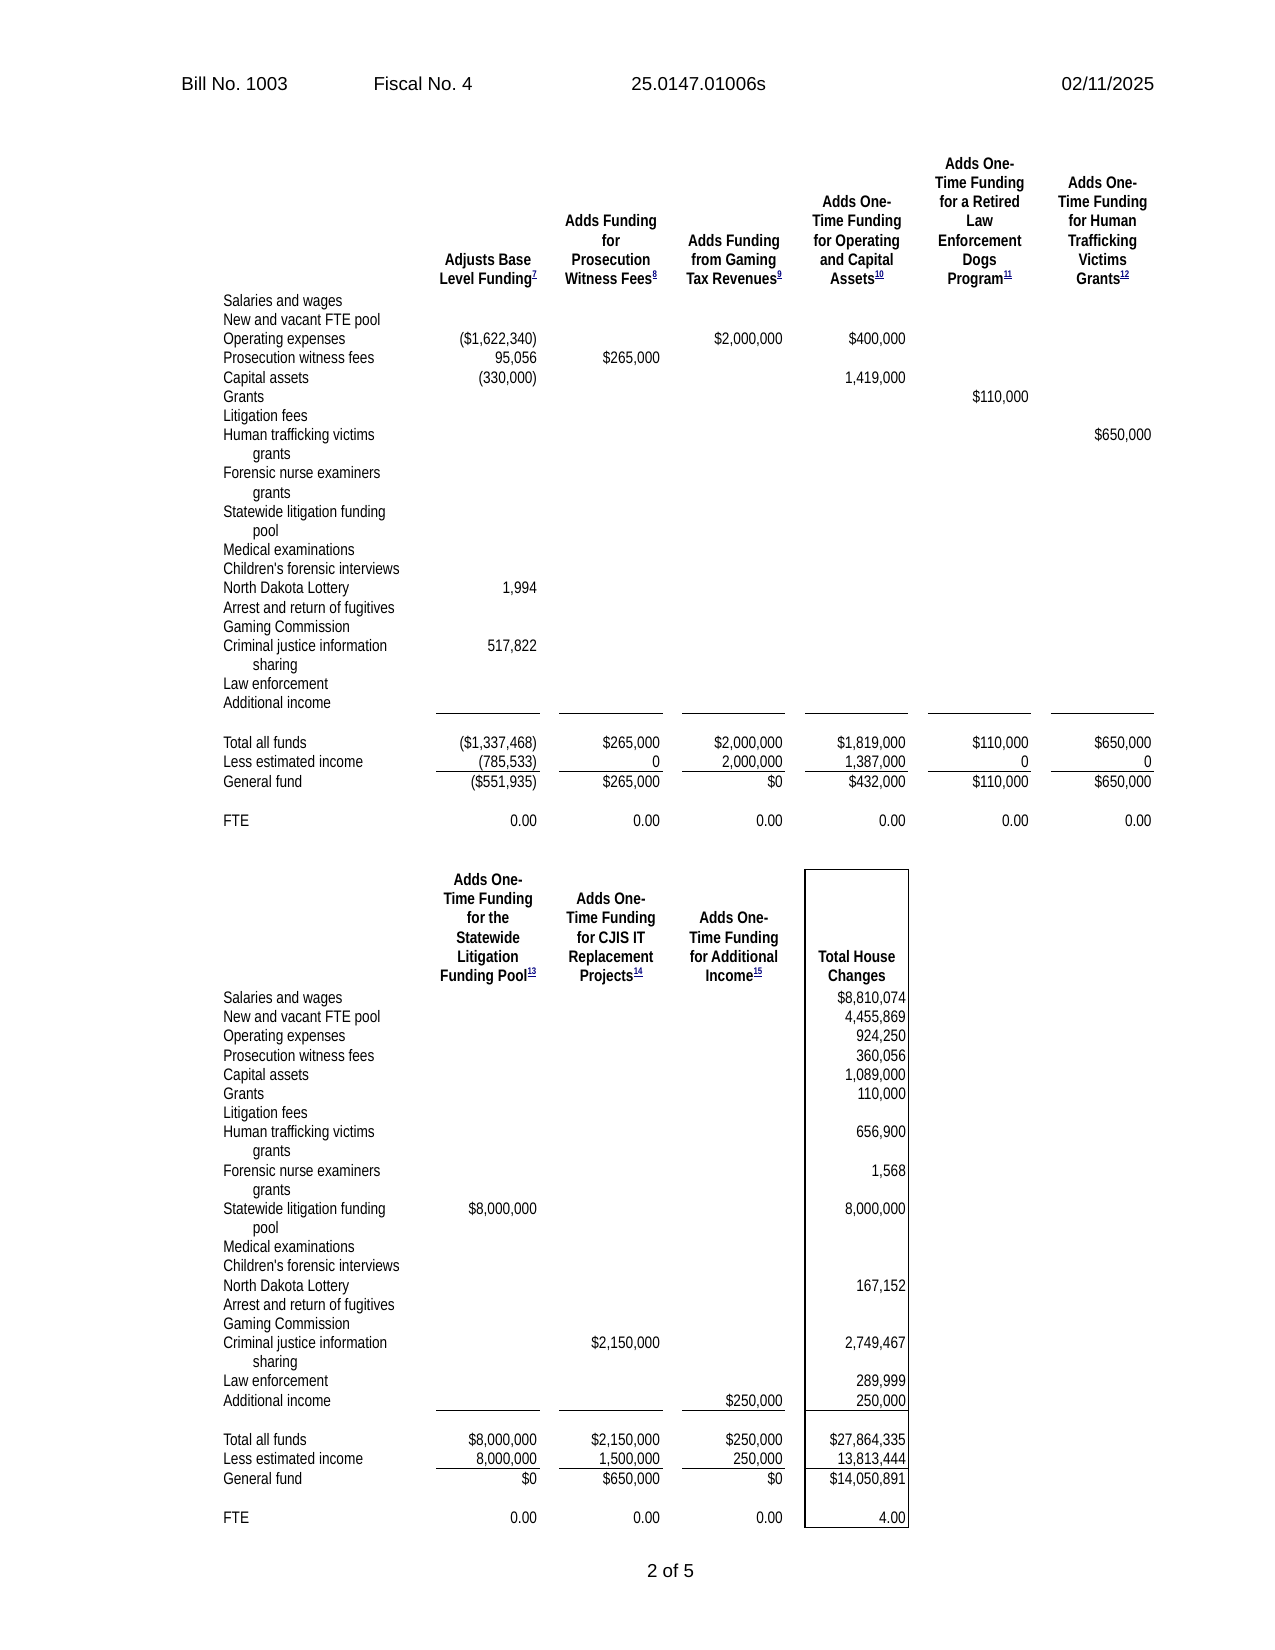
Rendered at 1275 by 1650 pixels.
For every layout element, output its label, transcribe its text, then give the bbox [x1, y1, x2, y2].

table_cell [785, 368, 805, 387]
table_cell [417, 310, 436, 329]
table_cell [1031, 368, 1051, 387]
table_cell [785, 559, 805, 578]
table_cell Less estimated income [220, 1449, 417, 1468]
table_cell [682, 1007, 785, 1026]
table_cell Total all funds [220, 1430, 417, 1449]
table_cell 0 [559, 752, 662, 771]
table_cell [417, 810, 436, 829]
table_cell [540, 752, 559, 771]
table_cell [785, 810, 805, 829]
table_cell 1,387,000 [805, 752, 908, 771]
table_cell [908, 329, 928, 348]
table_cell [908, 771, 928, 791]
table_cell [417, 1488, 436, 1507]
table_header Adjusts Base Level Funding7 [436, 154, 539, 291]
table_cell [785, 733, 805, 752]
table_cell [785, 771, 805, 791]
table_cell [1031, 713, 1051, 733]
table_cell 13,813,444 [806, 1449, 908, 1468]
table_cell [559, 463, 662, 502]
table_cell [682, 310, 785, 329]
table_cell $1,819,000 [805, 733, 908, 752]
table_cell [540, 1199, 559, 1237]
table_cell [682, 1237, 785, 1256]
table_cell [559, 1390, 662, 1409]
table_cell [540, 1449, 559, 1468]
table_cell 95,056 [436, 348, 539, 367]
table_cell 1,419,000 [805, 368, 908, 387]
table_cell [417, 1371, 436, 1390]
table_cell [436, 310, 539, 329]
table_cell [1051, 406, 1154, 425]
table_cell Arrest and return of fugitives [220, 598, 417, 617]
table_cell [417, 329, 436, 348]
table_cell $110,000 [928, 733, 1031, 752]
table_cell [436, 598, 539, 617]
table_cell [928, 674, 1031, 693]
table_cell [663, 1410, 682, 1430]
table_cell [785, 540, 805, 559]
table_cell [559, 329, 662, 348]
table_cell [805, 617, 908, 636]
table_header [220, 869, 417, 988]
table_cell [1051, 674, 1154, 693]
table_cell 0.00 [682, 1508, 785, 1527]
table_cell (785,533) [436, 752, 539, 771]
table_cell [540, 1256, 559, 1275]
table_cell [663, 406, 682, 425]
table_cell [559, 617, 662, 636]
table_cell Children's forensic interviews [220, 559, 417, 578]
table_cell [682, 559, 785, 578]
table_cell Total all funds [220, 733, 417, 752]
table_cell [436, 1314, 539, 1333]
table_cell [663, 674, 682, 693]
table_cell $2,000,000 [682, 733, 785, 752]
table_cell [1031, 329, 1051, 348]
table_cell ($551,935) [436, 772, 539, 791]
table_cell [1031, 425, 1051, 463]
table_cell [928, 310, 1031, 329]
table_cell $14,050,891 [806, 1469, 908, 1488]
table_cell [1031, 291, 1051, 310]
table_cell [559, 636, 662, 674]
table_cell [417, 425, 436, 463]
table_cell [436, 540, 539, 559]
table_cell [785, 1103, 804, 1122]
table_cell [805, 578, 908, 597]
table_cell [540, 387, 559, 406]
table_cell [417, 693, 436, 712]
table_cell [417, 502, 436, 540]
table_cell [1051, 578, 1154, 597]
table_cell [663, 988, 682, 1007]
table_cell [785, 693, 805, 712]
table_cell Prosecution witness fees [220, 348, 417, 367]
table_cell Additional income [220, 693, 417, 712]
table_cell [417, 1333, 436, 1371]
table_cell [785, 1084, 804, 1103]
table_cell [436, 988, 539, 1007]
table_cell [540, 348, 559, 367]
table_cell [928, 636, 1031, 674]
table_cell [908, 310, 928, 329]
table_cell [436, 714, 539, 733]
table_cell ($1,622,340) [436, 329, 539, 348]
table_cell [806, 1488, 908, 1507]
table_cell [785, 1122, 804, 1160]
table_cell [540, 1390, 559, 1409]
table_cell [559, 1065, 662, 1084]
table_cell [417, 1065, 436, 1084]
table_cell [908, 368, 928, 387]
table_cell [682, 1103, 785, 1122]
table_cell [663, 810, 682, 829]
table_cell [682, 502, 785, 540]
table_cell [663, 368, 682, 387]
table_cell [436, 617, 539, 636]
table_cell [785, 598, 805, 617]
table_cell [417, 733, 436, 752]
table_cell [540, 771, 559, 791]
table_cell [663, 791, 682, 810]
table_cell [682, 406, 785, 425]
table_cell [785, 425, 805, 463]
table_cell [785, 1390, 804, 1409]
table_cell 0.00 [436, 810, 539, 829]
table_cell [663, 1371, 682, 1390]
table_cell [663, 1508, 682, 1527]
table_cell [908, 502, 928, 540]
table_cell [436, 1371, 539, 1390]
table_cell [559, 1103, 662, 1122]
table_cell [1051, 617, 1154, 636]
table_cell [785, 329, 805, 348]
table_cell 4,455,869 [806, 1007, 908, 1026]
table_header [785, 869, 804, 988]
table_cell [1031, 387, 1051, 406]
table_cell [785, 291, 805, 310]
table_cell [540, 1237, 559, 1256]
table_cell [682, 368, 785, 387]
table_cell [436, 406, 539, 425]
table_cell $8,000,000 [436, 1199, 539, 1237]
table_cell 517,822 [436, 636, 539, 674]
table_cell [805, 791, 908, 810]
table_cell Statewide litigation funding pool [220, 1199, 417, 1237]
table_cell [540, 1314, 559, 1333]
table_cell [663, 713, 682, 733]
table_cell [417, 1468, 436, 1488]
table_cell [559, 1007, 662, 1026]
table_cell [436, 1045, 539, 1064]
table_cell [785, 1508, 804, 1527]
table_cell [559, 1371, 662, 1390]
table_cell 8,000,000 [806, 1199, 908, 1237]
table_cell [682, 1065, 785, 1084]
table_cell [540, 559, 559, 578]
table_cell [540, 988, 559, 1007]
table_cell 0.00 [559, 1508, 662, 1527]
table_cell [559, 559, 662, 578]
table_cell [559, 406, 662, 425]
table_cell [417, 1256, 436, 1275]
table_cell [928, 329, 1031, 348]
table_cell [908, 559, 928, 578]
table_cell Capital assets [220, 368, 417, 387]
table_cell [663, 1103, 682, 1122]
table_cell [559, 578, 662, 597]
table_cell [1051, 329, 1154, 348]
table_cell [663, 425, 682, 463]
table_cell Gaming Commission [220, 1314, 417, 1333]
table_cell [908, 752, 928, 771]
table_cell [559, 1199, 662, 1237]
table_header [417, 869, 436, 988]
table_cell [805, 425, 908, 463]
table_cell [436, 1275, 539, 1294]
table_cell [417, 1430, 436, 1449]
table_cell [540, 1026, 559, 1045]
table_cell [663, 1295, 682, 1314]
table_cell [417, 1410, 436, 1430]
table_cell [785, 1371, 804, 1390]
table_cell [220, 1488, 417, 1507]
table_cell [663, 1390, 682, 1409]
table_cell [682, 387, 785, 406]
table_cell [436, 791, 539, 810]
table_cell [559, 1295, 662, 1314]
table_cell [417, 1508, 436, 1527]
table_cell [559, 540, 662, 559]
table_cell [805, 291, 908, 310]
table_header Adds Funding for Prosecution Witness Fees8 [559, 154, 662, 291]
table_cell North Dakota Lottery [220, 578, 417, 597]
table_cell [663, 733, 682, 752]
table_cell $265,000 [559, 733, 662, 752]
table_cell [436, 463, 539, 502]
table_cell [436, 693, 539, 712]
table_cell [417, 1237, 436, 1256]
table_header Adds One-Time Funding for Additional Income15 [682, 869, 785, 988]
table_cell [540, 733, 559, 752]
table_cell [806, 1314, 908, 1333]
table_cell New and vacant FTE pool [220, 310, 417, 329]
table_cell Law enforcement [220, 674, 417, 693]
table_cell [785, 578, 805, 597]
table_cell [417, 540, 436, 559]
table_cell $650,000 [1051, 425, 1154, 463]
table_cell [682, 540, 785, 559]
table_cell [785, 1295, 804, 1314]
table_cell [559, 674, 662, 693]
table_cell [908, 387, 928, 406]
table_cell [785, 636, 805, 674]
table_cell [682, 578, 785, 597]
table_cell [908, 348, 928, 367]
table_cell [540, 1065, 559, 1084]
table_cell 1,089,000 [806, 1065, 908, 1084]
table_cell 924,250 [806, 1026, 908, 1045]
table_cell [1031, 348, 1051, 367]
table_cell [682, 1411, 785, 1430]
table_cell [417, 771, 436, 791]
table_cell [785, 674, 805, 693]
table_cell FTE [220, 810, 417, 829]
table_cell [1051, 387, 1154, 406]
table_cell [1031, 463, 1051, 502]
table_cell [785, 1449, 804, 1468]
table_cell $8,810,074 [806, 988, 908, 1007]
table_cell [682, 425, 785, 463]
table_cell ($1,337,468) [436, 733, 539, 752]
table_cell $2,150,000 [559, 1430, 662, 1449]
table_cell [805, 636, 908, 674]
table_cell [540, 1122, 559, 1160]
table_cell [908, 791, 928, 810]
table_header [540, 869, 559, 988]
table_cell [785, 1256, 804, 1275]
table_cell [559, 1314, 662, 1333]
table_cell [682, 988, 785, 1007]
table_cell [663, 1468, 682, 1488]
table_cell Grants [220, 387, 417, 406]
table_cell [436, 1488, 539, 1507]
table_cell 1,994 [436, 578, 539, 597]
table_cell [785, 463, 805, 502]
table_cell [436, 1084, 539, 1103]
table_cell [928, 693, 1031, 712]
table_cell [928, 406, 1031, 425]
table_cell [682, 1314, 785, 1333]
table_cell [805, 559, 908, 578]
table_cell [417, 674, 436, 693]
table_cell 0.00 [928, 810, 1031, 829]
table_header [220, 154, 417, 291]
table_cell [663, 1333, 682, 1371]
table_cell [663, 1084, 682, 1103]
table_cell 1,500,000 [559, 1449, 662, 1468]
table_cell [559, 1122, 662, 1160]
table_cell [908, 406, 928, 425]
table_cell [540, 463, 559, 502]
table_cell [682, 1488, 785, 1507]
table_cell [785, 310, 805, 329]
table_cell [559, 791, 662, 810]
table_cell [417, 1449, 436, 1468]
table_cell [417, 1084, 436, 1103]
table_cell [682, 714, 785, 733]
table_cell [785, 1333, 804, 1371]
table_cell [682, 1371, 785, 1390]
table_cell Operating expenses [220, 1026, 417, 1045]
table_cell [417, 617, 436, 636]
table_cell [785, 502, 805, 540]
table_cell [663, 578, 682, 597]
table_cell $650,000 [1051, 772, 1154, 791]
table_cell [540, 1371, 559, 1390]
table_cell [663, 1256, 682, 1275]
table_cell [785, 1275, 804, 1294]
table_cell [417, 368, 436, 387]
table_cell Medical examinations [220, 1237, 417, 1256]
table_header [1031, 154, 1051, 291]
table_cell 110,000 [806, 1084, 908, 1103]
table_cell [540, 693, 559, 712]
table_cell [417, 636, 436, 674]
table_cell [663, 540, 682, 559]
table_cell Less estimated income [220, 752, 417, 771]
table_cell [682, 1122, 785, 1160]
table_cell [559, 598, 662, 617]
table_cell $2,150,000 [559, 1333, 662, 1371]
table_cell [928, 291, 1031, 310]
table_header Adds Funding from Gaming Tax Revenues9 [682, 154, 785, 291]
table_cell [436, 1026, 539, 1045]
table_cell [785, 1410, 804, 1430]
table_cell [559, 368, 662, 387]
table_cell [417, 348, 436, 367]
table_cell [559, 425, 662, 463]
table_cell [663, 1488, 682, 1507]
table_cell [806, 1237, 908, 1256]
table_cell [436, 425, 539, 463]
table_cell 2,749,467 [806, 1333, 908, 1371]
table_cell [540, 1468, 559, 1488]
table_cell [785, 406, 805, 425]
table_cell [540, 310, 559, 329]
table_cell [417, 387, 436, 406]
table_cell [436, 1390, 539, 1409]
table_cell Salaries and wages [220, 988, 417, 1007]
table_cell 2,000,000 [682, 752, 785, 771]
table_header Adds One-Time Funding for the Statewide Litigation Funding Pool13 [436, 869, 539, 988]
table_cell [785, 1314, 804, 1333]
table_cell [663, 636, 682, 674]
table_cell [663, 329, 682, 348]
table_cell [908, 425, 928, 463]
table_cell [540, 1103, 559, 1122]
table_cell [540, 810, 559, 829]
table_cell [785, 1160, 804, 1199]
table_cell 360,056 [806, 1045, 908, 1064]
table_cell [785, 1468, 804, 1488]
table_cell [1051, 291, 1154, 310]
table_cell [436, 1160, 539, 1199]
table_cell $0 [436, 1469, 539, 1488]
table_cell [928, 463, 1031, 502]
table_cell [785, 387, 805, 406]
table_cell [663, 348, 682, 367]
table_cell [540, 1410, 559, 1430]
table_header [540, 154, 559, 291]
table_cell 0.00 [436, 1508, 539, 1527]
table_cell [417, 988, 436, 1007]
table_cell 167,152 [806, 1275, 908, 1294]
table_cell $250,000 [682, 1430, 785, 1449]
table_cell [928, 368, 1031, 387]
table_cell [1051, 636, 1154, 674]
table_cell Medical examinations [220, 540, 417, 559]
table_cell [1031, 636, 1051, 674]
table_cell [1051, 463, 1154, 502]
table_cell $27,864,335 [806, 1430, 908, 1449]
table_cell [663, 598, 682, 617]
table_cell [1051, 502, 1154, 540]
table_cell [663, 387, 682, 406]
table_cell [559, 1411, 662, 1430]
table_cell [559, 1275, 662, 1294]
table_cell [682, 1084, 785, 1103]
table_cell [908, 693, 928, 712]
table_cell [559, 387, 662, 406]
table_cell [559, 1160, 662, 1199]
table_cell [417, 752, 436, 771]
table_cell [682, 1333, 785, 1371]
table_cell [785, 1045, 804, 1064]
table_cell [1031, 617, 1051, 636]
table_cell $0 [682, 772, 785, 791]
table_cell [436, 1333, 539, 1371]
table_cell [1031, 791, 1051, 810]
table_cell [806, 1295, 908, 1314]
table_cell [1031, 406, 1051, 425]
table_cell 0.00 [1051, 810, 1154, 829]
table_cell Forensic nurse examiners grants [220, 1160, 417, 1199]
table_cell [1031, 674, 1051, 693]
table_cell [1031, 502, 1051, 540]
table_cell [785, 713, 805, 733]
table_cell [1031, 578, 1051, 597]
table_cell [805, 502, 908, 540]
table_cell (330,000) [436, 368, 539, 387]
table_cell [417, 598, 436, 617]
table_cell [417, 291, 436, 310]
table_cell [663, 1026, 682, 1045]
table_cell [540, 540, 559, 559]
table_cell 0.00 [682, 810, 785, 829]
table_cell [908, 291, 928, 310]
table_cell [540, 636, 559, 674]
table_cell 4.00 [806, 1508, 908, 1527]
table_cell [220, 791, 417, 810]
table_cell [540, 329, 559, 348]
table_cell [1051, 540, 1154, 559]
table_cell [436, 1103, 539, 1122]
table_cell Prosecution witness fees [220, 1045, 417, 1064]
table_cell FTE [220, 1508, 417, 1527]
table_cell $650,000 [1051, 733, 1154, 752]
table_cell [417, 791, 436, 810]
table_cell [417, 1314, 436, 1333]
table_cell [417, 1295, 436, 1314]
table_cell [908, 810, 928, 829]
table_cell [540, 425, 559, 463]
table_cell [908, 636, 928, 674]
table_cell [540, 368, 559, 387]
table_cell [682, 636, 785, 674]
table_cell 656,900 [806, 1122, 908, 1160]
table_header Adds One-Time Funding for Operating and Capital Assets10 [805, 154, 908, 291]
table_cell [1031, 598, 1051, 617]
table_cell 1,568 [806, 1160, 908, 1199]
table_cell [908, 578, 928, 597]
table_cell [559, 1084, 662, 1103]
table_cell [436, 1007, 539, 1026]
table_cell [682, 693, 785, 712]
table_header Adds One-Time Funding for a Retired Law Enforcement Dogs Program11 [928, 154, 1031, 291]
table_cell [540, 1333, 559, 1371]
table_cell Salaries and wages [220, 291, 417, 310]
table_cell Litigation fees [220, 1103, 417, 1122]
table_cell $265,000 [559, 772, 662, 791]
table_cell Law enforcement [220, 1371, 417, 1390]
table_cell [417, 713, 436, 733]
table_cell [785, 1026, 804, 1045]
table_cell [417, 463, 436, 502]
table_cell [417, 1199, 436, 1237]
table_cell [417, 1122, 436, 1160]
table_cell [682, 674, 785, 693]
table_cell [805, 348, 908, 367]
table_cell [928, 348, 1031, 367]
table_cell Human trafficking victims grants [220, 1122, 417, 1160]
table_cell [417, 578, 436, 597]
table_cell North Dakota Lottery [220, 1275, 417, 1294]
table_cell [1051, 598, 1154, 617]
table_cell [417, 559, 436, 578]
table_cell [559, 310, 662, 329]
table_cell [663, 310, 682, 329]
table_cell [436, 1237, 539, 1256]
table_cell [928, 791, 1031, 810]
table_cell [540, 1508, 559, 1527]
table_cell Statewide litigation funding pool [220, 502, 417, 540]
table_cell [1051, 693, 1154, 712]
table_cell [663, 1314, 682, 1333]
table_cell [417, 406, 436, 425]
table_cell [805, 693, 908, 712]
table_header [417, 154, 436, 291]
table_cell [663, 771, 682, 791]
table_cell [540, 791, 559, 810]
table_cell Criminal justice information sharing [220, 636, 417, 674]
table_cell [436, 559, 539, 578]
table_cell [785, 1007, 804, 1026]
table_cell [806, 1103, 908, 1122]
table_cell [682, 1160, 785, 1199]
table_cell [436, 1256, 539, 1275]
table_cell [682, 1026, 785, 1045]
table_cell [806, 1411, 908, 1430]
table_cell [540, 1160, 559, 1199]
table_cell 250,000 [682, 1449, 785, 1468]
table_cell 0.00 [805, 810, 908, 829]
table_cell [785, 348, 805, 367]
table_cell [540, 1295, 559, 1314]
table_cell Capital assets [220, 1065, 417, 1084]
table_header [785, 154, 805, 291]
table_cell [436, 1065, 539, 1084]
table_cell [417, 1103, 436, 1122]
table_cell [436, 387, 539, 406]
table_cell [908, 540, 928, 559]
table_cell [908, 598, 928, 617]
table_cell $250,000 [682, 1390, 785, 1409]
table_cell [908, 733, 928, 752]
table_cell [1031, 810, 1051, 829]
table_cell $400,000 [805, 329, 908, 348]
table_cell [417, 1026, 436, 1045]
table_cell [785, 1430, 804, 1449]
table_cell New and vacant FTE pool [220, 1007, 417, 1026]
table_cell [436, 291, 539, 310]
table_cell Litigation fees [220, 406, 417, 425]
table_cell [436, 1295, 539, 1314]
table_cell $110,000 [928, 772, 1031, 791]
table_cell [540, 1045, 559, 1064]
table_cell [417, 1275, 436, 1294]
table_cell [540, 291, 559, 310]
table_cell [682, 1295, 785, 1314]
table_cell [540, 1275, 559, 1294]
table_header [663, 869, 682, 988]
table_cell [1031, 771, 1051, 791]
table_cell [540, 713, 559, 733]
table_cell $650,000 [559, 1469, 662, 1488]
table_cell [928, 578, 1031, 597]
table_cell [663, 1237, 682, 1256]
table_cell [682, 348, 785, 367]
table_cell $0 [682, 1469, 785, 1488]
table_cell [663, 1065, 682, 1084]
table_cell [1031, 540, 1051, 559]
table_cell [1051, 310, 1154, 329]
table_header Total House Changes [806, 870, 908, 988]
table_cell [682, 617, 785, 636]
table_cell [1051, 368, 1154, 387]
table_cell [682, 463, 785, 502]
table_cell [785, 1065, 804, 1084]
table_cell [417, 1160, 436, 1199]
table_cell [805, 310, 908, 329]
table_cell [805, 463, 908, 502]
table_cell [785, 752, 805, 771]
table_cell 289,999 [806, 1371, 908, 1390]
table_cell [663, 1449, 682, 1468]
table_cell [417, 1045, 436, 1064]
table_cell [1031, 693, 1051, 712]
table_cell [806, 1256, 908, 1275]
table_cell [908, 463, 928, 502]
table_cell [436, 1411, 539, 1430]
table_cell General fund [220, 1468, 417, 1488]
table_cell [663, 752, 682, 771]
table_cell [805, 387, 908, 406]
table_cell [540, 617, 559, 636]
table_cell [785, 791, 805, 810]
table_cell [663, 617, 682, 636]
table_cell [785, 1199, 804, 1237]
table_cell [928, 559, 1031, 578]
table_cell [540, 1084, 559, 1103]
table_cell [559, 291, 662, 310]
table_cell [682, 291, 785, 310]
table_cell Grants [220, 1084, 417, 1103]
table_cell [663, 463, 682, 502]
table_cell [785, 617, 805, 636]
table_header Adds One-Time Funding for Human Trafficking Victims Grants12 [1051, 154, 1154, 291]
table_cell $265,000 [559, 348, 662, 367]
table_cell [540, 406, 559, 425]
table_cell [663, 1275, 682, 1294]
table_cell [220, 713, 417, 733]
table_cell [663, 502, 682, 540]
table_cell Operating expenses [220, 329, 417, 348]
table_cell [682, 1275, 785, 1294]
table_cell [805, 406, 908, 425]
table_cell [682, 1045, 785, 1064]
table_cell [785, 1488, 804, 1507]
table_cell [436, 502, 539, 540]
table_cell [220, 1410, 417, 1430]
table_cell 0.00 [559, 810, 662, 829]
table_cell [559, 693, 662, 712]
table_cell $8,000,000 [436, 1430, 539, 1449]
table_cell Children's forensic interviews [220, 1256, 417, 1275]
table_cell Additional income [220, 1390, 417, 1409]
table_cell Criminal justice information sharing [220, 1333, 417, 1371]
table_cell [559, 1488, 662, 1507]
table_cell [682, 1256, 785, 1275]
table_cell [663, 291, 682, 310]
table_cell [805, 714, 908, 733]
table_cell [928, 714, 1031, 733]
table_cell 8,000,000 [436, 1449, 539, 1468]
table_cell [928, 425, 1031, 463]
table_cell [805, 598, 908, 617]
table_cell [663, 1199, 682, 1237]
table_cell 250,000 [806, 1390, 908, 1409]
table_cell [663, 559, 682, 578]
table_cell Human trafficking victims grants [220, 425, 417, 463]
table_cell [540, 1488, 559, 1507]
table_cell [682, 1199, 785, 1237]
table_cell [1051, 714, 1154, 733]
table_cell [559, 1237, 662, 1256]
table_cell [682, 791, 785, 810]
table_cell [436, 1122, 539, 1160]
table_header Adds One-Time Funding for CJIS IT Replacement Projects14 [559, 869, 662, 988]
table_cell [1051, 559, 1154, 578]
table_cell [1051, 348, 1154, 367]
table_cell [663, 1045, 682, 1064]
table_cell [805, 540, 908, 559]
table_cell [436, 674, 539, 693]
table_cell [663, 1007, 682, 1026]
table_cell [559, 1256, 662, 1275]
table_cell [908, 674, 928, 693]
table_cell 0 [928, 752, 1031, 771]
table_cell [928, 617, 1031, 636]
table_cell [1051, 791, 1154, 810]
table_cell [928, 502, 1031, 540]
table_cell 0 [1051, 752, 1154, 771]
table_cell [682, 598, 785, 617]
table_cell $432,000 [805, 772, 908, 791]
table_cell [559, 1045, 662, 1064]
table_cell [1031, 310, 1051, 329]
table_cell [540, 1430, 559, 1449]
table_cell [785, 988, 804, 1007]
table_cell $110,000 [928, 387, 1031, 406]
table_cell [663, 1430, 682, 1449]
table_cell [663, 1160, 682, 1199]
table_cell [417, 1007, 436, 1026]
table_cell [540, 1007, 559, 1026]
table_cell [559, 714, 662, 733]
table_cell General fund [220, 771, 417, 791]
table_cell [663, 693, 682, 712]
table_cell [785, 1237, 804, 1256]
table_cell [928, 540, 1031, 559]
table_cell [908, 713, 928, 733]
table_cell [540, 578, 559, 597]
table_cell [540, 598, 559, 617]
table_cell Arrest and return of fugitives [220, 1295, 417, 1314]
table_cell [908, 617, 928, 636]
table_cell $2,000,000 [682, 329, 785, 348]
table_cell [559, 988, 662, 1007]
table_cell Forensic nurse examiners grants [220, 463, 417, 502]
table_header [908, 154, 928, 291]
table_cell [1031, 733, 1051, 752]
table_cell [559, 502, 662, 540]
table_cell [1031, 559, 1051, 578]
table_cell [540, 674, 559, 693]
table_cell [559, 1026, 662, 1045]
table_cell Gaming Commission [220, 617, 417, 636]
table_cell [805, 674, 908, 693]
table_cell [663, 1122, 682, 1160]
table_cell [1031, 752, 1051, 771]
table_cell [417, 1390, 436, 1409]
table_cell [928, 598, 1031, 617]
table_cell [540, 502, 559, 540]
table_header [663, 154, 682, 291]
